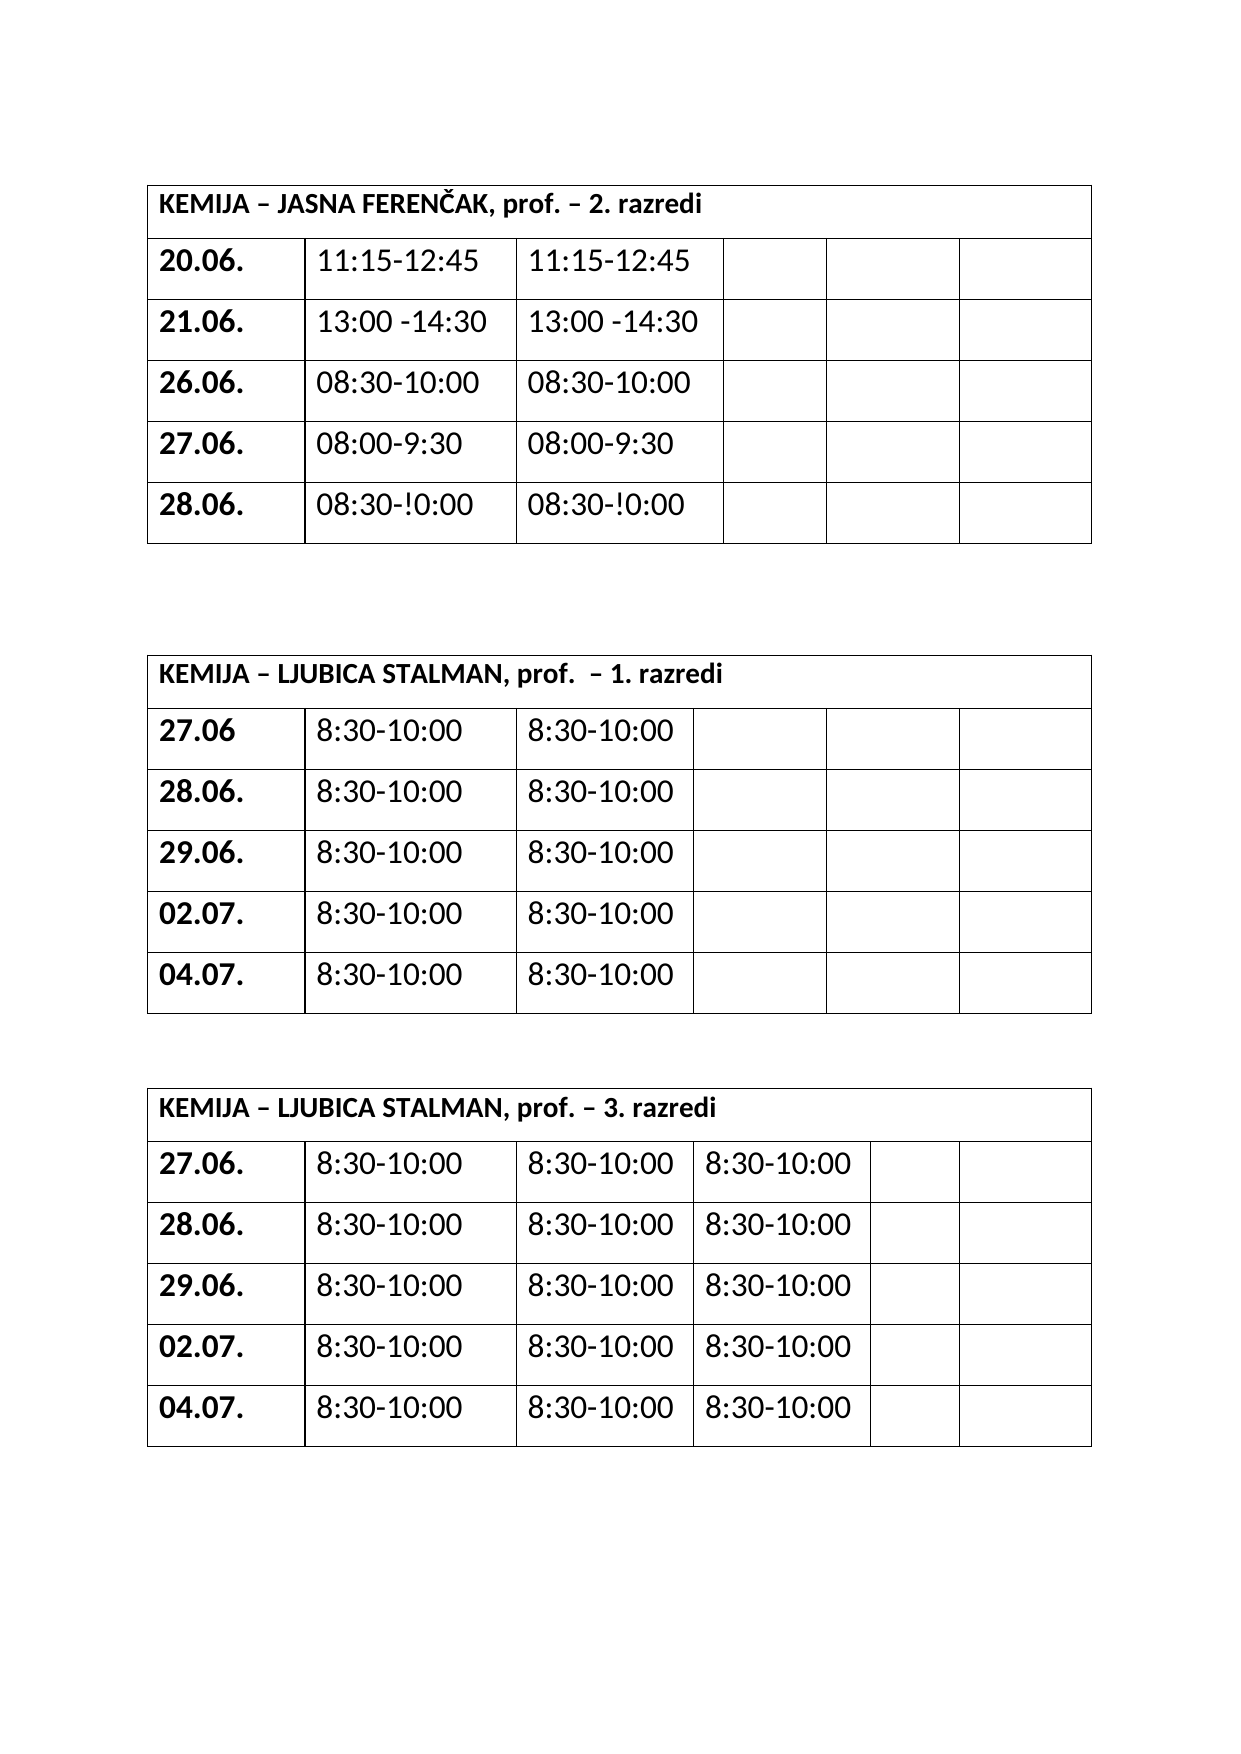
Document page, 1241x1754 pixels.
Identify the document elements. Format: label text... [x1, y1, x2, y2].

table_cell [827, 483, 959, 543]
table_cell 08:00-9:30 [517, 422, 723, 482]
table_cell 08:00-9:30 [306, 422, 516, 482]
table_cell 28.06. [148, 770, 304, 830]
table_header KEMIJA – LJUBICA STALMAN, prof. – 1. razredi [148, 656, 1091, 708]
table_cell 08:30-!0:00 [306, 483, 516, 543]
table_cell [871, 1386, 959, 1446]
table_cell [960, 1386, 1091, 1446]
table_cell 8:30-10:00 [306, 1325, 516, 1385]
table_cell 26.06. [148, 361, 304, 421]
table_cell [960, 831, 1091, 891]
table_cell [827, 422, 959, 482]
table_cell 8:30-10:00 [694, 1142, 870, 1202]
table_cell [724, 361, 826, 421]
table_cell 8:30-10:00 [306, 1203, 516, 1263]
table_cell 8:30-10:00 [694, 1325, 870, 1385]
table_header KEMIJA – JASNA FERENČAK, prof. – 2. razredi [148, 186, 1091, 238]
table_cell [694, 953, 826, 1013]
table_cell [724, 483, 826, 543]
table_cell 28.06. [148, 483, 304, 543]
table_cell 8:30-10:00 [517, 709, 693, 769]
table_cell 8:30-10:00 [694, 1203, 870, 1263]
table_cell [960, 361, 1091, 421]
table_cell 8:30-10:00 [306, 831, 516, 891]
table_cell 02.07. [148, 892, 304, 952]
table_cell [960, 770, 1091, 830]
table_cell [960, 1325, 1091, 1385]
table_cell 13:00 -14:30 [306, 300, 516, 360]
table_cell [827, 892, 959, 952]
table_cell [960, 953, 1091, 1013]
table_cell 8:30-10:00 [517, 953, 693, 1013]
table_cell 8:30-10:00 [306, 892, 516, 952]
table_cell 8:30-10:00 [517, 1203, 693, 1263]
table_cell [694, 892, 826, 952]
table_cell 8:30-10:00 [517, 1325, 693, 1385]
table_cell 11:15-12:45 [306, 239, 516, 299]
table_cell 08:30-!0:00 [517, 483, 723, 543]
table_cell 27.06. [148, 422, 304, 482]
table_cell [960, 300, 1091, 360]
table_cell 8:30-10:00 [517, 892, 693, 952]
table_cell [871, 1203, 959, 1263]
table_cell 13:00 -14:30 [517, 300, 723, 360]
table_cell [827, 361, 959, 421]
table_cell [960, 483, 1091, 543]
table_cell 8:30-10:00 [517, 1264, 693, 1324]
table_cell 29.06. [148, 831, 304, 891]
table_cell 8:30-10:00 [306, 770, 516, 830]
table_cell [827, 953, 959, 1013]
table_cell [694, 709, 826, 769]
table_cell [827, 770, 959, 830]
table_cell [960, 1264, 1091, 1324]
table_cell [960, 709, 1091, 769]
table_cell 08:30-10:00 [517, 361, 723, 421]
table_cell [960, 239, 1091, 299]
table_header KEMIJA – LJUBICA STALMAN, prof. – 3. razredi [148, 1089, 1091, 1141]
table_cell [724, 300, 826, 360]
table_cell 29.06. [148, 1264, 304, 1324]
table_cell 8:30-10:00 [517, 770, 693, 830]
table_cell [827, 831, 959, 891]
table_cell [871, 1264, 959, 1324]
table_cell 8:30-10:00 [306, 1142, 516, 1202]
table_cell 8:30-10:00 [306, 1264, 516, 1324]
table_cell 28.06. [148, 1203, 304, 1263]
table_cell 21.06. [148, 300, 304, 360]
table_cell [871, 1142, 959, 1202]
table_cell [960, 1142, 1091, 1202]
table_cell 08:30-10:00 [306, 361, 516, 421]
table_cell 8:30-10:00 [517, 831, 693, 891]
table_cell 27.06 [148, 709, 304, 769]
table_cell 8:30-10:00 [694, 1264, 870, 1324]
table_cell 8:30-10:00 [306, 1386, 516, 1446]
table_cell [960, 1203, 1091, 1263]
table_cell [694, 770, 826, 830]
table_cell [694, 831, 826, 891]
table_cell [724, 239, 826, 299]
table_cell 27.06. [148, 1142, 304, 1202]
table_cell [827, 709, 959, 769]
table_cell [960, 892, 1091, 952]
table_cell 02.07. [148, 1325, 304, 1385]
table_cell 04.07. [148, 1386, 304, 1446]
table_cell 8:30-10:00 [306, 709, 516, 769]
table_cell [827, 239, 959, 299]
table_cell [827, 300, 959, 360]
table_cell 04.07. [148, 953, 304, 1013]
table_cell 8:30-10:00 [306, 953, 516, 1013]
table_cell [871, 1325, 959, 1385]
table_cell 8:30-10:00 [694, 1386, 870, 1446]
table_cell 20.06. [148, 239, 304, 299]
table_cell 11:15-12:45 [517, 239, 723, 299]
table_cell 8:30-10:00 [517, 1386, 693, 1446]
table_cell [724, 422, 826, 482]
table_cell [960, 422, 1091, 482]
table_cell 8:30-10:00 [517, 1142, 693, 1202]
